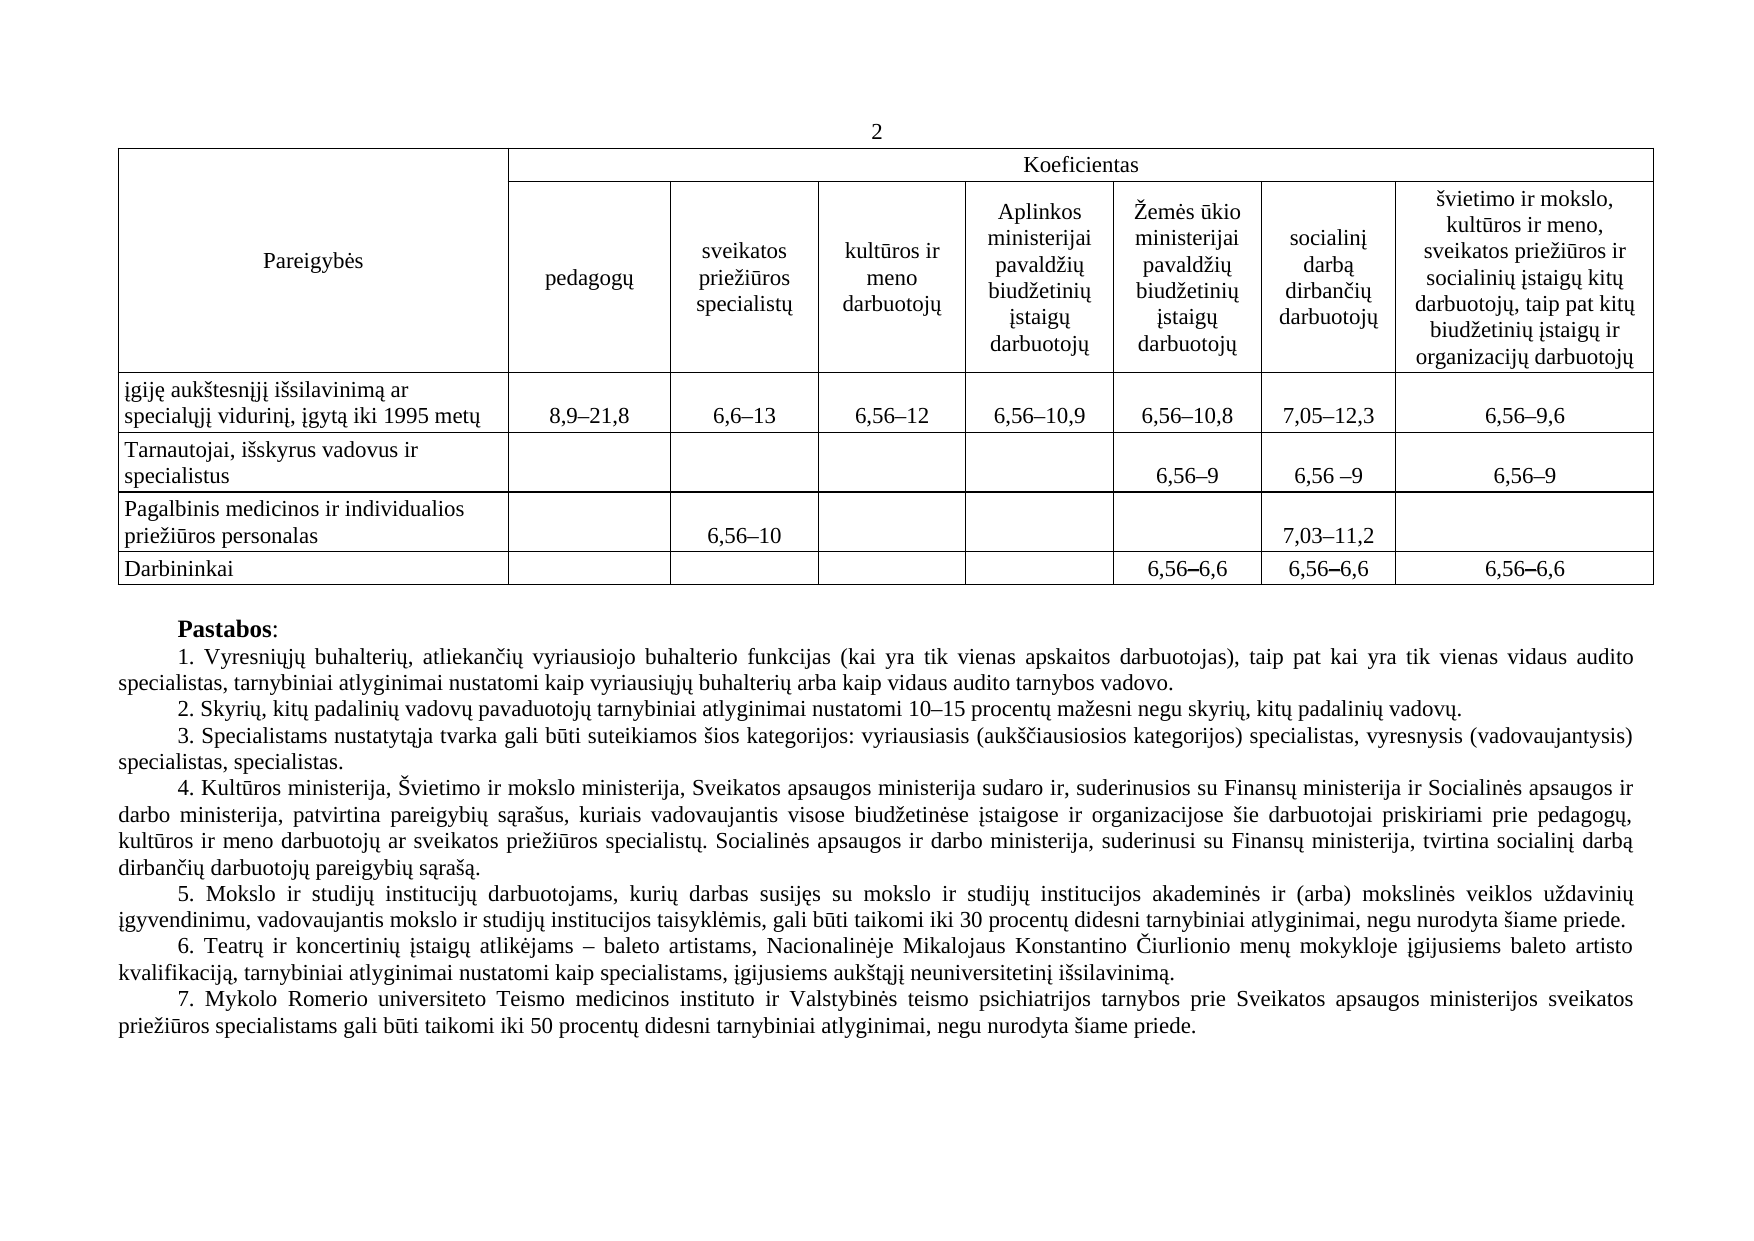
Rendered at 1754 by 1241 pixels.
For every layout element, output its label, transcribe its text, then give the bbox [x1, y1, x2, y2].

text 1. Vyresniųjų buhalterių, atliekančių vyriausiojo buhalterio funkcijas (kai yra tik vienas apskaitos darbuotojas), taip pat kai yra tik vienas vidaus audito specialistas, tarnybiniai atlyginimai nustatomi kaip vyriausiųjų buhalterių arba kaip vidaus audito tarnybos vadovo. [118, 643, 1636, 695]
table_cell 6,56–10,9 [966, 373, 1113, 432]
table_cell [819, 493, 965, 551]
table_cell pedagogų [509, 182, 670, 372]
table_cell [819, 552, 965, 584]
table_cell 8,9–21,8 [509, 373, 670, 432]
table_cell [1396, 493, 1653, 551]
table_cell Aplinkos ministerijai pavaldžių biudžetinių įstaigų darbuotojų [966, 182, 1113, 372]
table_cell [966, 552, 1113, 584]
table_cell 6,6–13 [671, 373, 818, 432]
table_cell Pagalbinis medicinos ir individualios priežiūros personalas [119, 493, 508, 551]
table_cell 6,56–9 [1396, 433, 1653, 491]
table_cell 7,03–11,2 [1262, 493, 1395, 551]
table_cell 6,56–12 [819, 373, 965, 432]
table_cell [671, 552, 818, 584]
table_cell 6,56–9 [1114, 433, 1261, 491]
table_cell 7,05–12,3 [1262, 373, 1395, 432]
table_cell [509, 552, 670, 584]
table_cell įgiję aukštesnįjį išsilavinimą ar specialųjį vidurinį, įgytą iki 1995 metų [119, 373, 508, 432]
table_cell Žemės ūkio ministerijai pavaldžių biudžetinių įstaigų darbuotojų [1114, 182, 1261, 372]
table_cell [1114, 493, 1261, 551]
table_cell [509, 433, 670, 491]
table_cell 6,56–9,6 [1396, 373, 1653, 432]
table_cell 6,56–10 [671, 493, 818, 551]
table_cell sveikatos priežiūros specialistų [671, 182, 818, 372]
table_cell [966, 493, 1113, 551]
table_cell [819, 433, 965, 491]
table_header Pareigybės [119, 149, 508, 372]
table_cell Tarnautojai, išskyrus vadovus ir specialistus [119, 433, 508, 491]
text 5. Mokslo ir studijų institucijų darbuotojams, kurių darbas susijęs su mokslo ir studijų institucijos akademinės ir (arba) mokslinės veiklos uždavinių įgyvendinimu, vadovaujantis mokslo ir studijų institucijos taisyklėmis, gali būti taikomi iki 30 procentų didesni tarnybiniai atlyginimai, negu nurodyta šiame priede. [118, 880, 1636, 933]
table_cell socialinį darbą dirbančių darbuotojų [1262, 182, 1395, 372]
text Pastabos: [118, 614, 1636, 643]
table_cell Darbininkai [119, 552, 508, 584]
text 4. Kultūros ministerija, Švietimo ir mokslo ministerija, Sveikatos apsaugos ministerija sudaro ir, suderinusios su Finansų ministerija ir Socialinės apsaugos ir darbo ministerija, patvirtina pareigybių sąrašus, kuriais vadovaujantis visose biudžetinėse įstaigose ir organizacijose šie darbuotojai priskiriami prie pedagogų, kultūros ir meno darbuotojų ar sveikatos priežiūros specialistų. Socialinės apsaugos ir darbo ministerija, suderinusi su Finansų ministerija, tvirtina socialinį darbą dirbančių darbuotojų pareigybių sąrašą. [118, 774, 1636, 880]
table_cell 6,56 –9 [1262, 433, 1395, 491]
table_cell 6,56–6,6 [1114, 552, 1261, 584]
table_cell [671, 433, 818, 491]
table_cell švietimo ir mokslo, kultūros ir meno, sveikatos priežiūros ir socialinių įstaigų kitų darbuotojų, taip pat kitų biudžetinių įstaigų ir organizacijų darbuotojų [1396, 182, 1653, 372]
table_cell 6,56–6,6 [1262, 552, 1395, 584]
table_cell [966, 433, 1113, 491]
table_header Koeficientas [509, 149, 1653, 181]
table_cell 6,56–10,8 [1114, 373, 1261, 432]
text 2. Skyrių, kitų padalinių vadovų pavaduotojų tarnybiniai atlyginimai nustatomi 10–15 procentų mažesni negu skyrių, kitų padalinių vadovų. [118, 695, 1636, 722]
text 3. Specialistams nustatytąja tvarka gali būti suteikiamos šios kategorijos: vyriausiasis (aukščiausiosios kategorijos) specialistas, vyresnysis (vadovaujantysis) specialistas, specialistas. [118, 722, 1636, 774]
text 7. Mykolo Romerio universiteto Teismo medicinos instituto ir Valstybinės teismo psichiatrijos tarnybos prie Sveikatos apsaugos ministerijos sveikatos priežiūros specialistams gali būti taikomi iki 50 procentų didesni tarnybiniai atlyginimai, negu nurodyta šiame priede. [118, 985, 1636, 1038]
text 6. Teatrų ir koncertinių įstaigų atlikėjams – baleto artistams, Nacionalinėje Mikalojaus Konstantino Čiurlionio menų mokykloje įgijusiems baleto artisto kvalifikaciją, tarnybiniai atlyginimai nustatomi kaip specialistams, įgijusiems aukštąjį neuniversitetinį išsilavinimą. [118, 933, 1636, 985]
table_cell kultūros ir meno darbuotojų [819, 182, 965, 372]
table_cell 6,56–6,6 [1396, 552, 1653, 584]
table_cell [509, 493, 670, 551]
